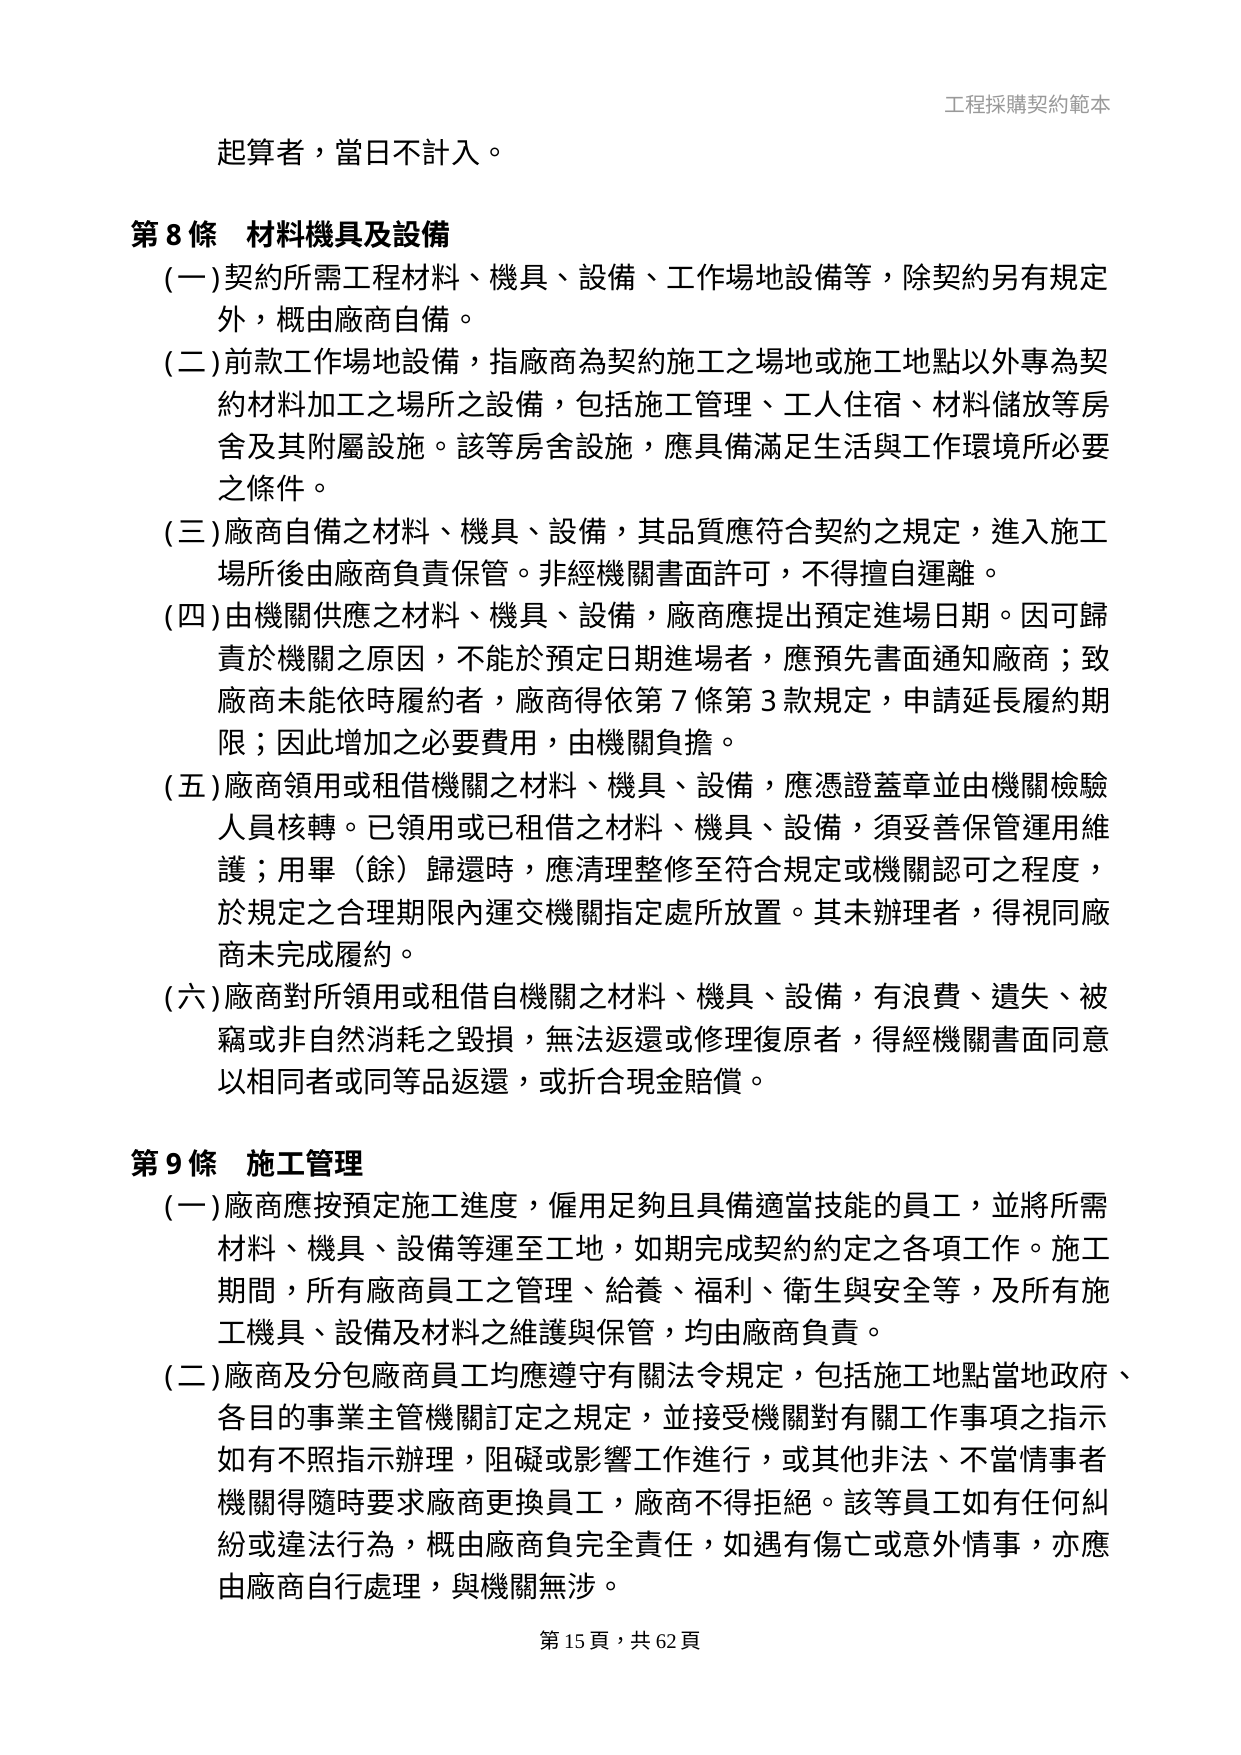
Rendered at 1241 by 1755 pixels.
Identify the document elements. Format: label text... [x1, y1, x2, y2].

text (三)廠商自備之材料、機具、設備，其品質應符合契約之規定，進入施工場所後由廠商負責保管。非經機關書面許可，不得擅自運離。 [159, 508, 1110, 593]
text (五)廠商領用或租借機關之材料、機具、設備，應憑證蓋章並由機關檢驗人員核轉。已領用或已租借之材料、機具、設備，須妥善保管運用維護；用畢（餘）歸還時，應清理整修至符合規定或機關認可之程度，於規定之合理期限內運交機關指定處所放置。其未辦理者，得視同廠商未完成履約。 [159, 762, 1110, 974]
text (一)廠商應按預定施工進度，僱用足夠且具備適當技能的員工，並將所需材料、機具、設備等運至工地，如期完成契約約定之各項工作。施工期間，所有廠商員工之管理、給養、福利、衛生與安全等，及所有施工機具、設備及材料之維護與保管，均由廠商負責。 [159, 1183, 1110, 1352]
text 第8條 材料機具及設備 [130, 212, 1110, 254]
text 第9條 施工管理 [130, 1141, 1110, 1183]
text 起算者，當日不計入。 [159, 130, 1110, 172]
text (六)廠商對所領用或租借自機關之材料、機具、設備，有浪費、遺失、被竊或非自然消耗之毀損，無法返還或修理復原者，得經機關書面同意以相同者或同等品返還，或折合現金賠償。 [159, 974, 1110, 1101]
text (二)廠商及分包廠商員工均應遵守有關法令規定，包括施工地點當地政府、各目的事業主管機關訂定之規定，並接受機關對有關工作事項之指示。如有不照指示辦理，阻礙或影響工作進行，或其他非法、不當情事者，機關得隨時要求廠商更換員工，廠商不得拒絕。該等員工如有任何糾紛或違法行為，概由廠商負完全責任，如遇有傷亡或意外情事，亦應由廠商自行處理，與機關無涉。 [159, 1352, 1110, 1606]
text (四)由機關供應之材料、機具、設備，廠商應提出預定進場日期。因可歸責於機關之原因，不能於預定日期進場者，應預先書面通知廠商；致廠商未能依時履約者，廠商得依第7條第3款規定，申請延長履約期限；因此增加之必要費用，由機關負擔。 [159, 593, 1110, 762]
text (二)前款工作場地設備，指廠商為契約施工之場地或施工地點以外專為契約材料加工之場所之設備，包括施工管理、工人住宿、材料儲放等房舍及其附屬設施。該等房舍設施，應具備滿足生活與工作環境所必要之條件。 [159, 339, 1110, 508]
text (一)契約所需工程材料、機具、設備、工作場地設備等，除契約另有規定外，概由廠商自備。 [159, 254, 1110, 339]
